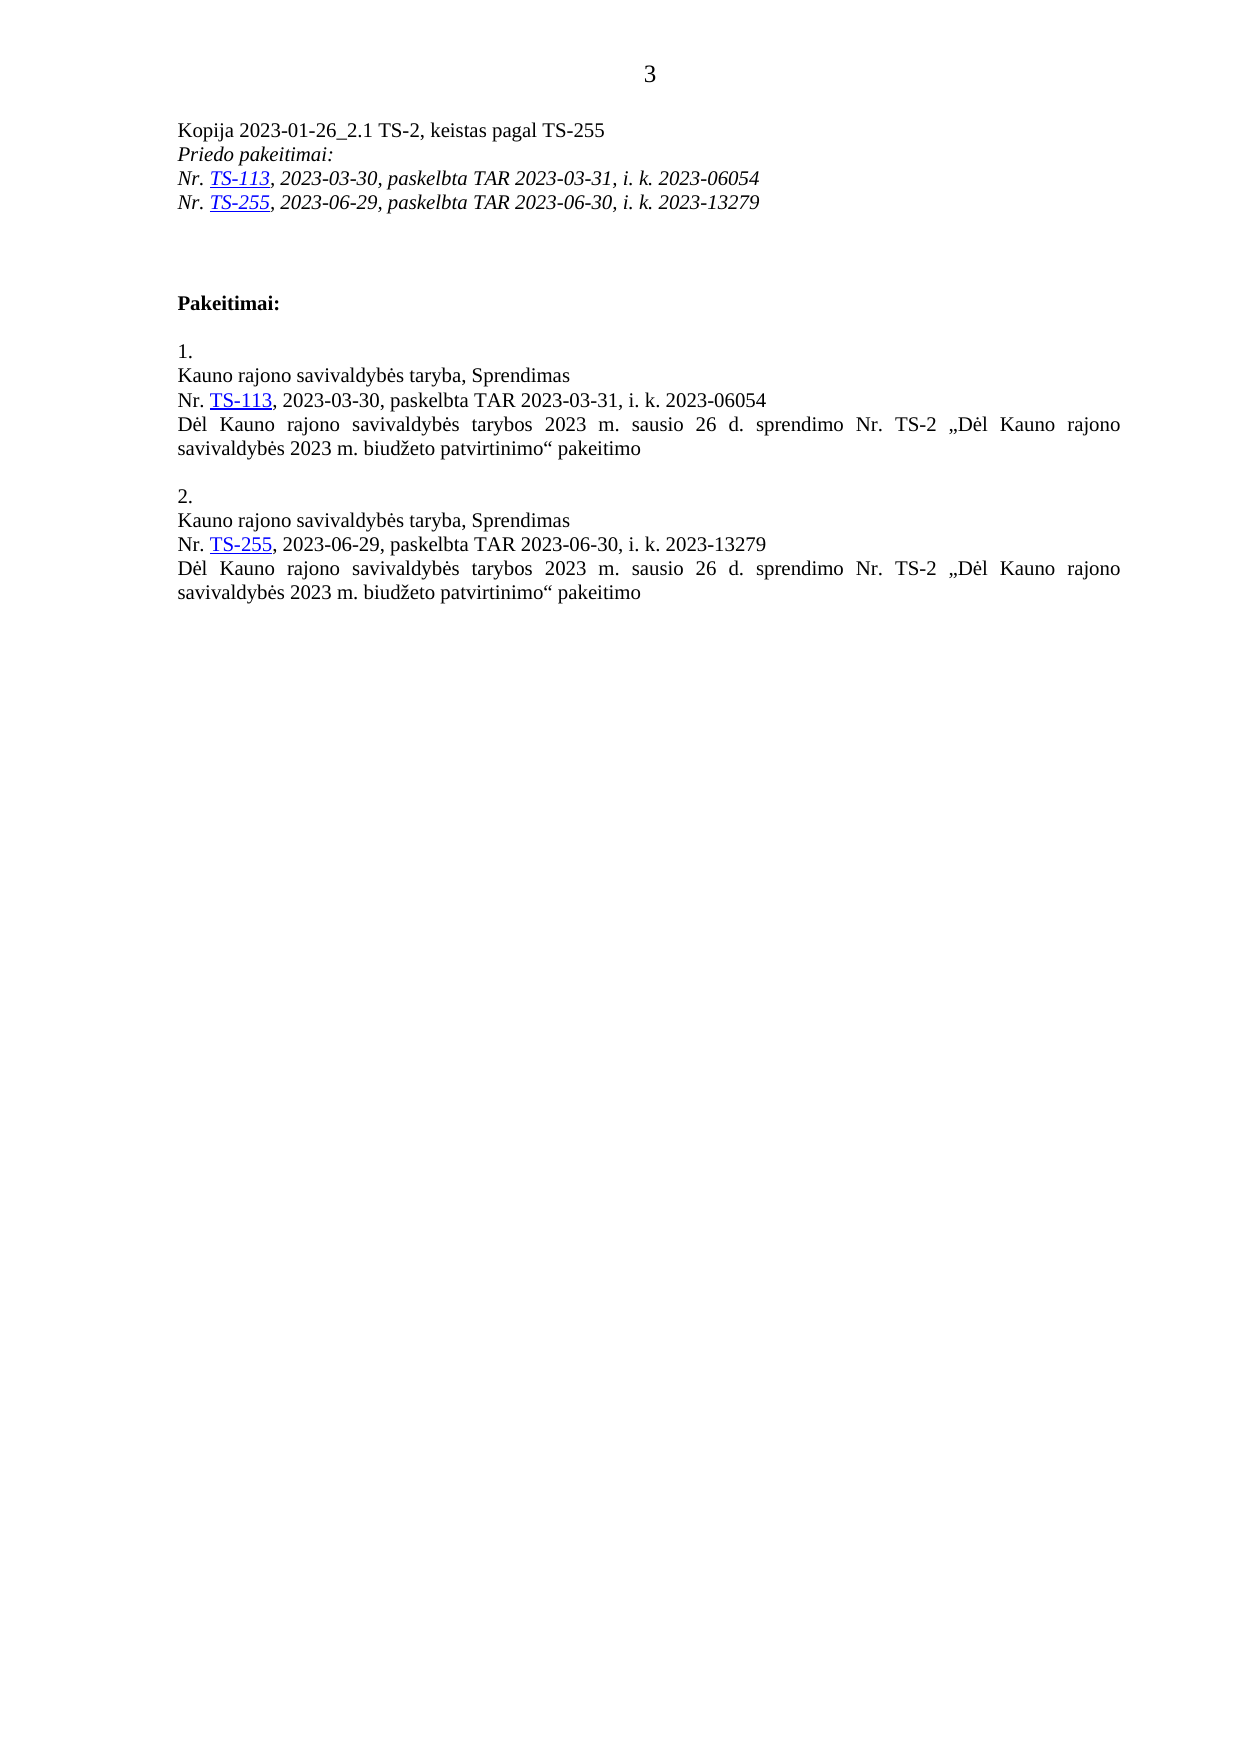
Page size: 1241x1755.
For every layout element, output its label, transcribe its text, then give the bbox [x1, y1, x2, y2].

text Nr. TS-113, 2023-03-30, paskelbta TAR 2023-03-31, i. k. 2023-06054 [177, 166, 1122, 190]
text Nr. TS-113, 2023-03-30, paskelbta TAR 2023-03-31, i. k. 2023-06054 [177, 387, 1122, 412]
text Kauno rajono savivaldybės taryba, Sprendimas [177, 508, 1122, 532]
text Dėl Kauno rajono savivaldybės tarybos 2023 m. sausio 26 d. sprendimo Nr. TS-2 „Dėl Kauno rajono savivaldybės 2023 m. biudžeto patvirtinimo“ pakeitimo [177, 556, 1122, 604]
text Nr. TS-255, 2023-06-29, paskelbta TAR 2023-06-30, i. k. 2023-13279 [177, 190, 1122, 214]
text Priedo pakeitimai: [177, 142, 1122, 166]
text Kauno rajono savivaldybės taryba, Sprendimas [177, 363, 1122, 387]
text Nr. TS-255, 2023-06-29, paskelbta TAR 2023-06-30, i. k. 2023-13279 [177, 532, 1122, 556]
text Dėl Kauno rajono savivaldybės tarybos 2023 m. sausio 26 d. sprendimo Nr. TS-2 „Dėl Kauno rajono savivaldybės 2023 m. biudžeto patvirtinimo“ pakeitimo [177, 412, 1122, 460]
text 1. [177, 339, 1122, 363]
text 2. [177, 484, 1122, 508]
text Kopija 2023-01-26_2.1 TS-2, keistas pagal TS-255 [177, 118, 1122, 142]
text Pakeitimai: [177, 291, 1122, 315]
